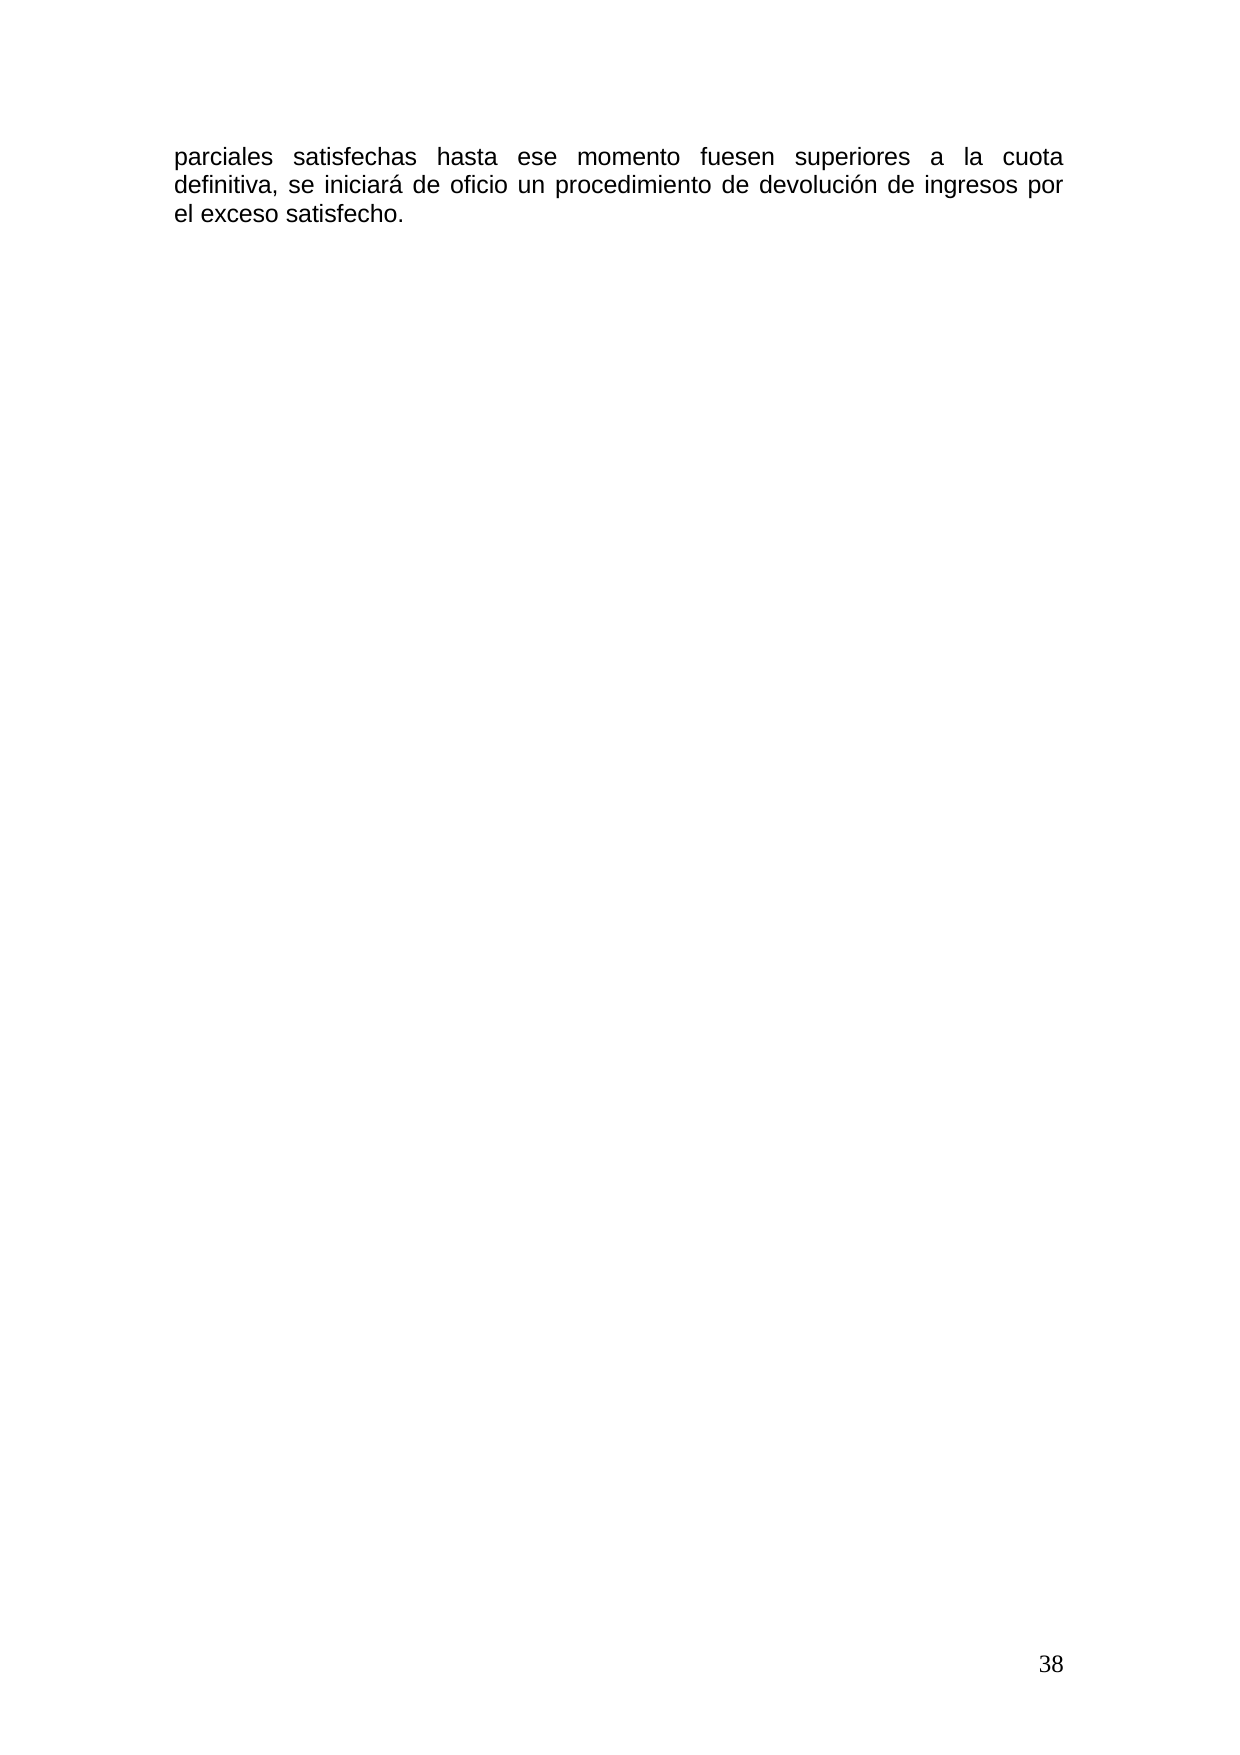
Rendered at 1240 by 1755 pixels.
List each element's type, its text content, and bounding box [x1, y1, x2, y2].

list parciales satisfechas hasta ese momento fuesen superiores a la cuota definitiva, se iniciará de oficio un procedimiento de devolución de ingresos por el exceso satisfecho. [162, 142, 1064, 228]
